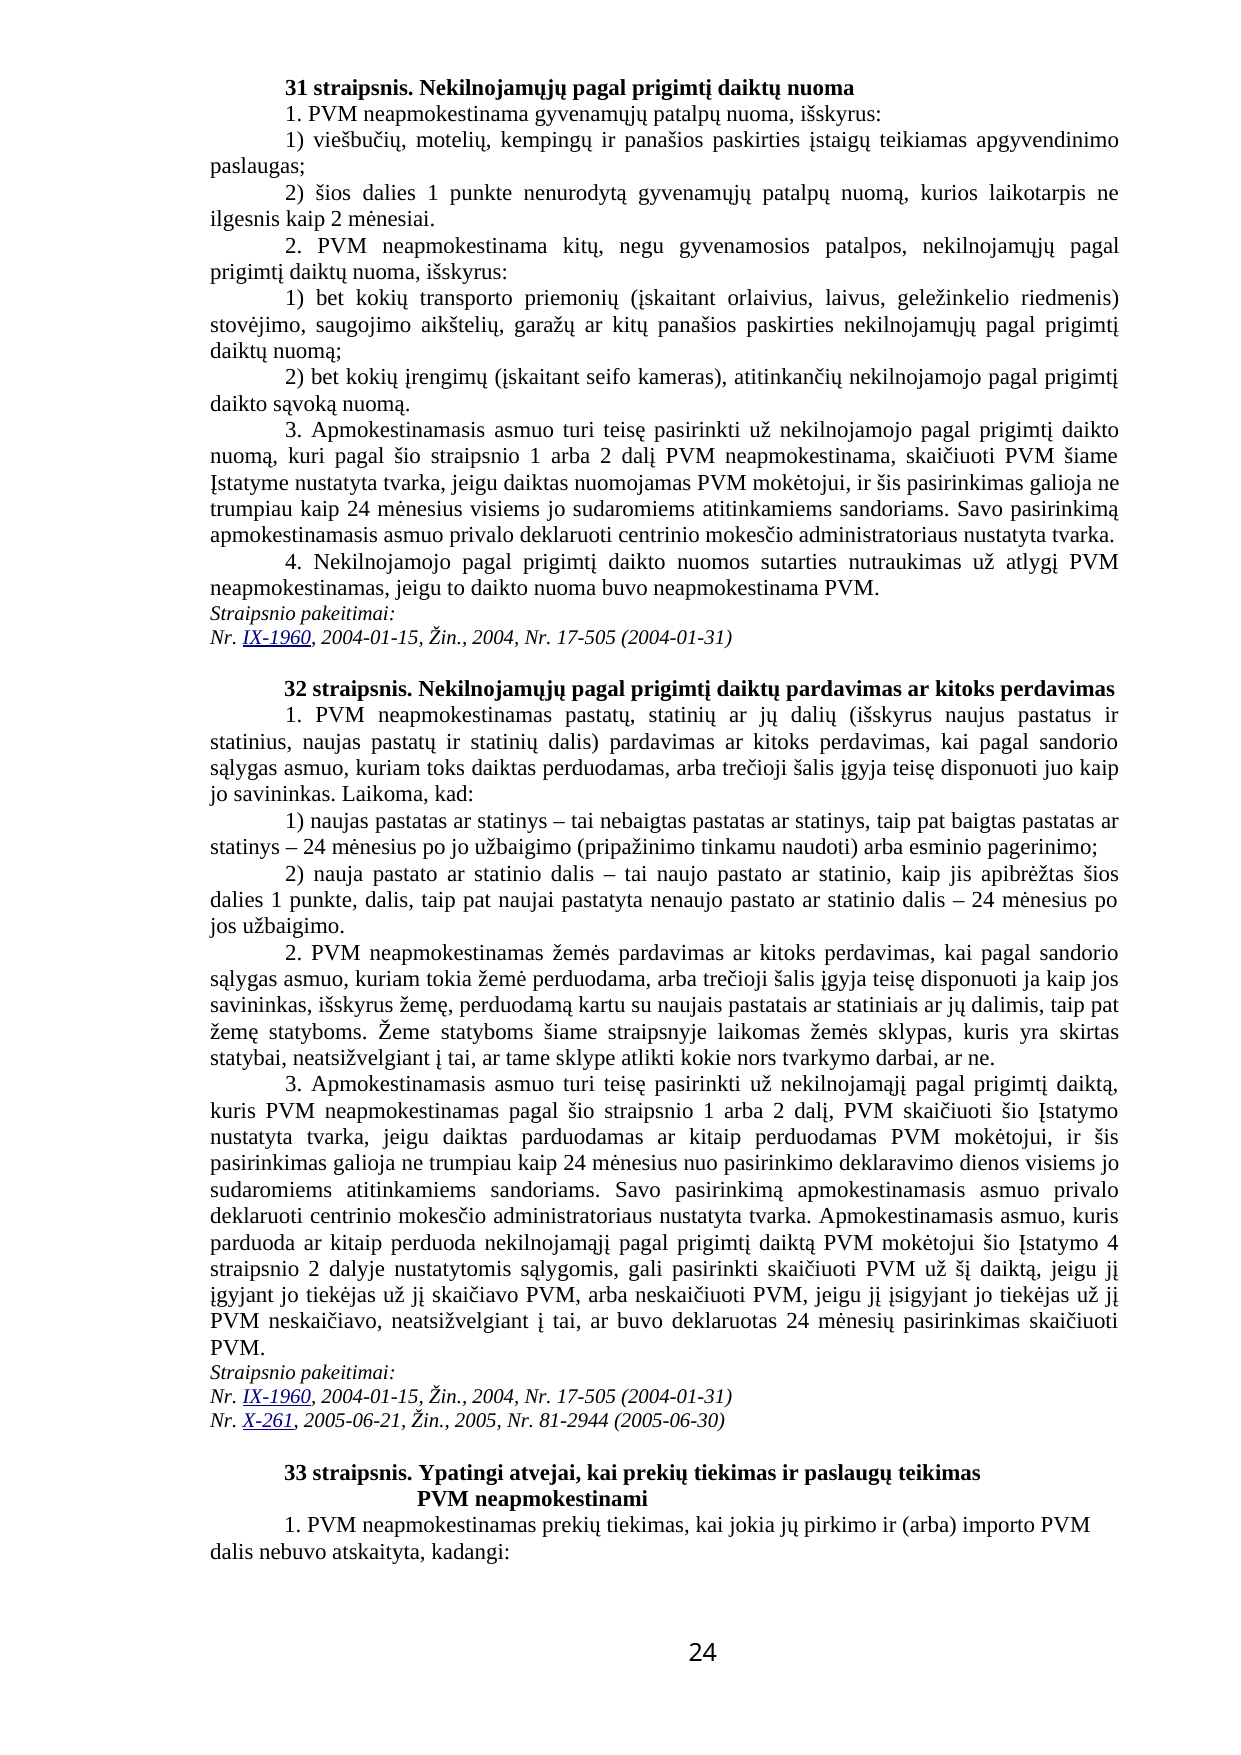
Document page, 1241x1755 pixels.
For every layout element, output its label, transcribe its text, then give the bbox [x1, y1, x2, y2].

text 2) nauja pastato ar statinio dalis – tai naujo pastato ar statinio, kaip jis apibrėžtas šios dalies 1 punkte, dalis, taip pat naujai pastatyta nenaujo pastato ar statinio dalis – 24 mėnesius po jos užbaigimo. [210, 859, 1120, 939]
text Nr. X-261, 2005-06-21, Žin., 2005, Nr. 81-2944 (2005-06-30) [210, 1408, 1120, 1432]
text 3. Apmokestinamasis asmuo turi teisę pasirinkti už nekilnojamąjį pagal prigimtį daiktą, kuris PVM neapmokestinamas pagal šio straipsnio 1 arba 2 dalį, PVM skaičiuoti šio Įstatymo nustatyta tvarka, jeigu daiktas parduodamas ar kitaip perduodamas PVM mokėtojui, ir šis pasirinkimas galioja ne trumpiau kaip 24 mėnesius nuo pasirinkimo deklaravimo dienos visiems jo sudaromiems atitinkamiems sandoriams. Savo pasirinkimą apmokestinamasis asmuo privalo deklaruoti centrinio mokesčio administratoriaus nustatyta tvarka. Apmokestinamasis asmuo, kuris parduoda ar kitaip perduoda nekilnojamąjį pagal prigimtį daiktą PVM mokėtojui šio Įstatymo 4 straipsnio 2 dalyje nustatytomis sąlygomis, gali pasirinkti skaičiuoti PVM už šį daiktą, jeigu jį įgyjant jo tiekėjas už jį skaičiavo PVM, arba neskaičiuoti PVM, jeigu jį įsigyjant jo tiekėjas už jį PVM neskaičiavo, neatsižvelgiant į tai, ar buvo deklaruotas 24 mėnesių pasirinkimas skaičiuoti PVM. [210, 1070, 1120, 1360]
text 33 straipsnis. Ypatingi atvejai, kai prekių tiekimas ir paslaugų teikimas [210, 1459, 1120, 1485]
text Nr. IX-1960, 2004-01-15, Žin., 2004, Nr. 17-505 (2004-01-31) [210, 625, 1120, 649]
text Straipsnio pakeitimai: [210, 601, 1120, 625]
text 1) bet kokių transporto priemonių (įskaitant orlaivius, laivus, geležinkelio riedmenis) stovėjimo, saugojimo aikštelių, garažų ar kitų panašios paskirties nekilnojamųjų pagal prigimtį daiktų nuomą; [210, 284, 1120, 363]
text 1) naujas pastatas ar statinys – tai nebaigtas pastatas ar statinys, taip pat baigtas pastatas ar statinys – 24 mėnesius po jo užbaigimo (pripažinimo tinkamu naudoti) arba esminio pagerinimo; [210, 807, 1120, 859]
text 1. PVM neapmokestinama gyvenamųjų patalpų nuoma, išskyrus: [210, 100, 1120, 126]
text 32 straipsnis. Nekilnojamųjų pagal prigimtį daiktų pardavimas ar kitoks perdavimas [210, 675, 1120, 701]
text 3. Apmokestinamasis asmuo turi teisę pasirinkti už nekilnojamojo pagal prigimtį daikto nuomą, kuri pagal šio straipsnio 1 arba 2 dalį PVM neapmokestinama, skaičiuoti PVM šiame Įstatyme nustatyta tvarka, jeigu daiktas nuomojamas PVM mokėtojui, ir šis pasirinkimas galioja ne trumpiau kaip 24 mėnesius visiems jo sudaromiems atitinkamiems sandoriams. Savo pasirinkimą apmokestinamasis asmuo privalo deklaruoti centrinio mokesčio administratoriaus nustatyta tvarka. [210, 416, 1120, 548]
text 2) šios dalies 1 punkte nenurodytą gyvenamųjų patalpų nuomą, kurios laikotarpis ne ilgesnis kaip 2 mėnesiai. [210, 179, 1120, 232]
text 2) bet kokių įrengimų (įskaitant seifo kameras), atitinkančių nekilnojamojo pagal prigimtį daikto sąvoką nuomą. [210, 363, 1120, 416]
text 2. PVM neapmokestinamas žemės pardavimas ar kitoks perdavimas, kai pagal sandorio sąlygas asmuo, kuriam tokia žemė perduodama, arba trečioji šalis įgyja teisę disponuoti ja kaip jos savininkas, išskyrus žemę, perduodamą kartu su naujais pastatais ar statiniais ar jų dalimis, taip pat žemę statyboms. Žeme statyboms šiame straipsnyje laikomas žemės sklypas, kuris yra skirtas statybai, neatsižvelgiant į tai, ar tame sklype atlikti kokie nors tvarkymo darbai, ar ne. [210, 939, 1120, 1070]
text 1) viešbučių, motelių, kempingų ir panašios paskirties įstaigų teikiamas apgyvendinimo paslaugas; [210, 126, 1120, 179]
text 4. Nekilnojamojo pagal prigimtį daikto nuomos sutarties nutraukimas už atlygį PVM neapmokestinamas, jeigu to daikto nuoma buvo neapmokestinama PVM. [210, 548, 1120, 601]
text 2. PVM neapmokestinama kitų, negu gyvenamosios patalpos, nekilnojamųjų pagal prigimtį daiktų nuoma, išskyrus: [210, 232, 1120, 284]
text 31 straipsnis. Nekilnojamųjų pagal prigimtį daiktų nuoma [210, 73, 1120, 100]
text Straipsnio pakeitimai: [210, 1360, 1120, 1384]
text PVM neapmokestinami [210, 1485, 1120, 1512]
text Nr. IX-1960, 2004-01-15, Žin., 2004, Nr. 17-505 (2004-01-31) [210, 1384, 1120, 1408]
text 1. PVM neapmokestinamas pastatų, statinių ar jų dalių (išskyrus naujus pastatus ir statinius, naujas pastatų ir statinių dalis) pardavimas ar kitoks perdavimas, kai pagal sandorio sąlygas asmuo, kuriam toks daiktas perduodamas, arba trečioji šalis įgyja teisę disponuoti juo kaip jo savininkas. Laikoma, kad: [210, 701, 1120, 807]
text 1. PVM neapmokestinamas prekių tiekimas, kai jokia jų pirkimo ir (arba) importo PVM dalis nebuvo atskaityta, kadangi: [210, 1512, 1120, 1564]
